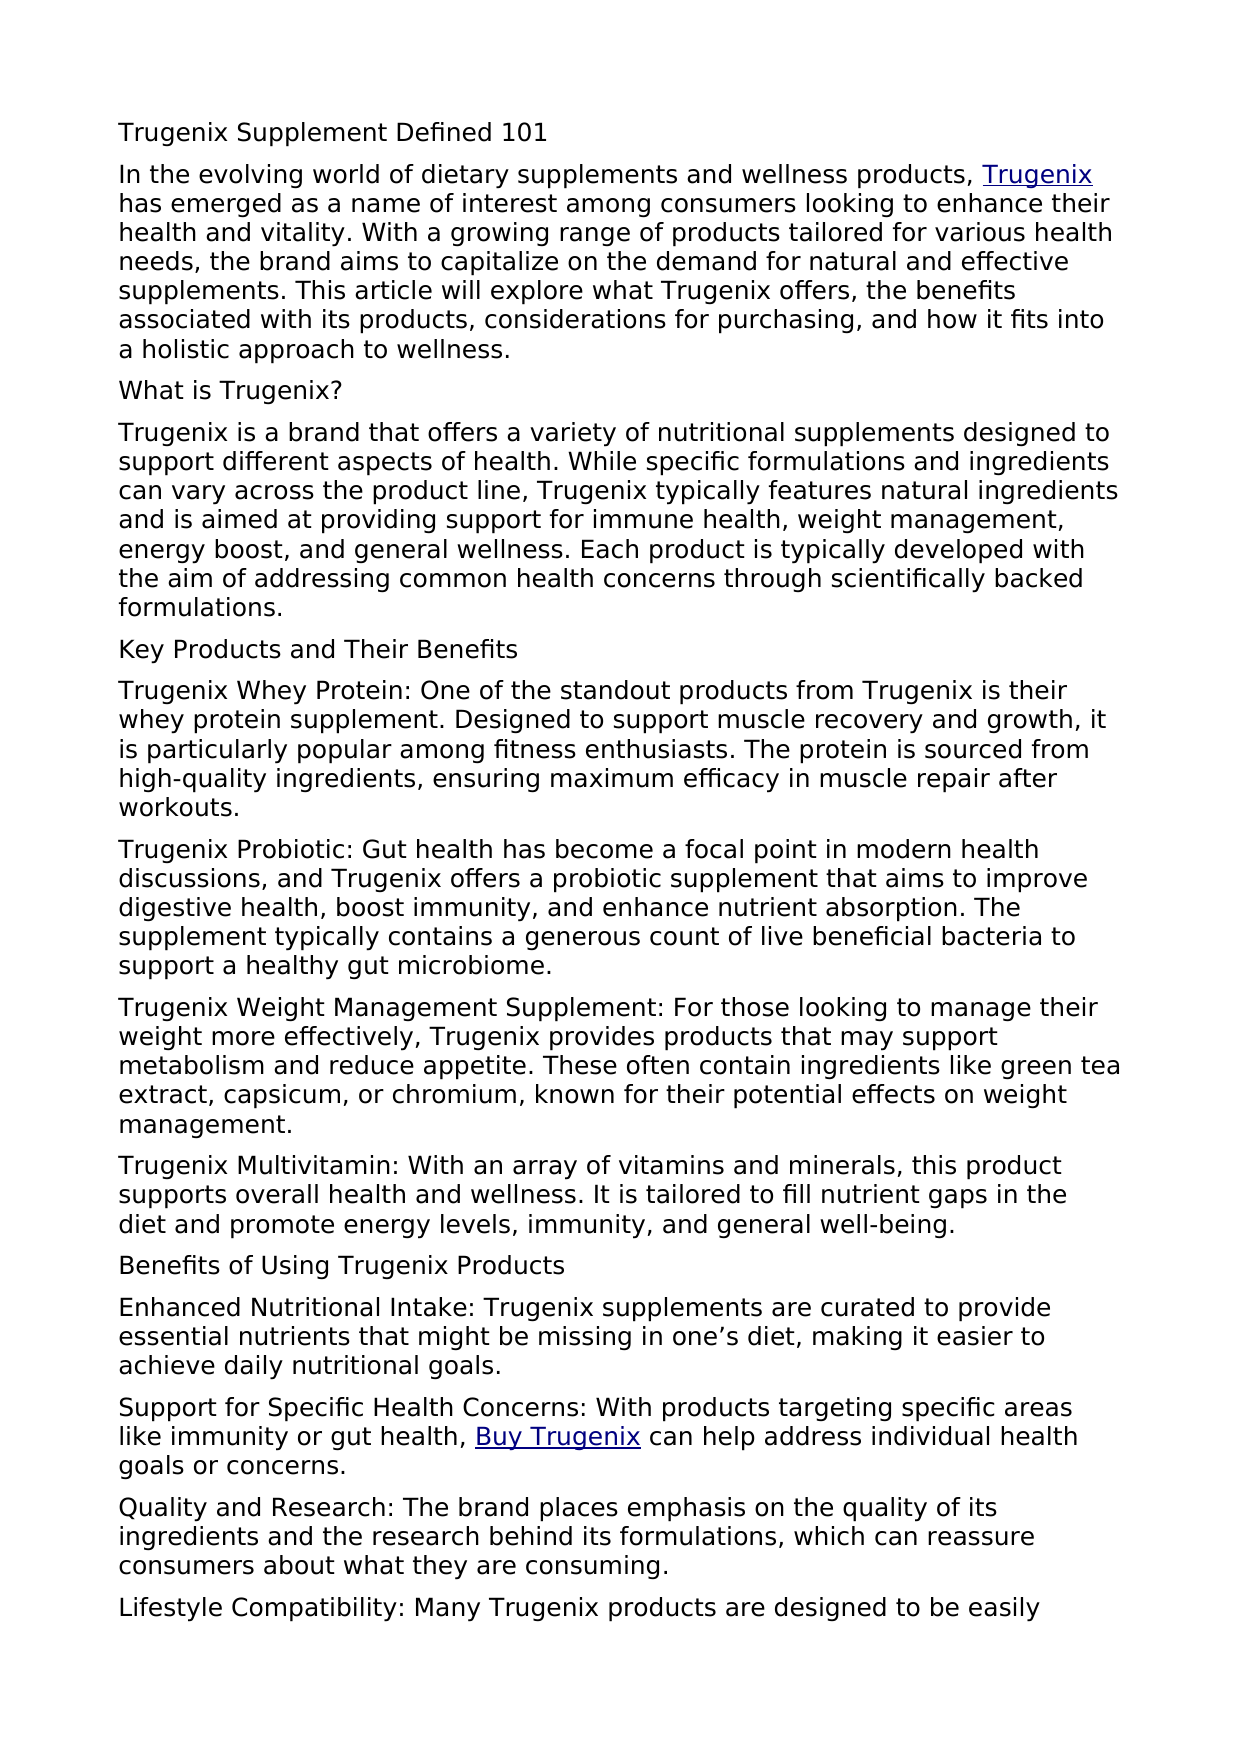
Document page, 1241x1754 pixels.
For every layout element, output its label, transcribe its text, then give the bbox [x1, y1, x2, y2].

text Trugenix Supplement Defined 101 [118, 118, 1122, 147]
text Trugenix Whey Protein: One of the standout products from Trugenix is their whey protein supplement. Designed to support muscle recovery and growth, it is particularly popular among fitness enthusiasts. The protein is sourced from high-quality ingredients, ensuring maximum efficacy in muscle repair after workouts. [118, 676, 1122, 822]
text Support for Specific Health Concerns: With products targeting specific areas like immunity or gut health, Buy Trugenix can help address individual health goals or concerns. [118, 1393, 1122, 1481]
text Trugenix is a brand that offers a variety of nutritional supplements designed to support different aspects of health. While specific formulations and ingredients can vary across the product line, Trugenix typically features natural ingredients and is aimed at providing support for immune health, weight management, energy boost, and general wellness. Each product is typically developed with the aim of addressing common health concerns through scientifically backed formulations. [118, 418, 1122, 622]
text What is Trugenix? [118, 376, 1122, 406]
text Lifestyle Compatibility: Many Trugenix products are designed to be easily [118, 1593, 1122, 1622]
text Enhanced Nutritional Intake: Trugenix supplements are curated to provide essential nutrients that might be missing in one’s diet, making it easier to achieve daily nutritional goals. [118, 1293, 1122, 1381]
text Benefits of Using Trugenix Products [118, 1251, 1122, 1281]
text Trugenix Multivitamin: With an array of vitamins and minerals, this product supports overall health and wellness. It is tailored to fill nutrient gaps in the diet and promote energy levels, immunity, and general well-being. [118, 1151, 1122, 1239]
text Trugenix Weight Management Supplement: For those looking to manage their weight more effectively, Trugenix provides products that may support metabolism and reduce appetite. These often contain ingredients like green tea extract, capsicum, or chromium, known for their potential effects on weight management. [118, 993, 1122, 1139]
text Trugenix Probiotic: Gut health has become a focal point in modern health discussions, and Trugenix offers a probiotic supplement that aims to improve digestive health, boost immunity, and enhance nutrient absorption. The supplement typically contains a generous count of live beneficial bacteria to support a healthy gut microbiome. [118, 835, 1122, 981]
text Key Products and Their Benefits [118, 635, 1122, 664]
text Quality and Research: The brand places emphasis on the quality of its ingredients and the research behind its formulations, which can reassure consumers about what they are consuming. [118, 1493, 1122, 1581]
text In the evolving world of dietary supplements and wellness products, Trugenix has emerged as a name of interest among consumers looking to enhance their health and vitality. With a growing range of products tailored for various health needs, the brand aims to capitalize on the demand for natural and effective supplements. This article will explore what Trugenix offers, the benefits associated with its products, considerations for purchasing, and how it fits into a holistic approach to wellness. [118, 160, 1122, 364]
